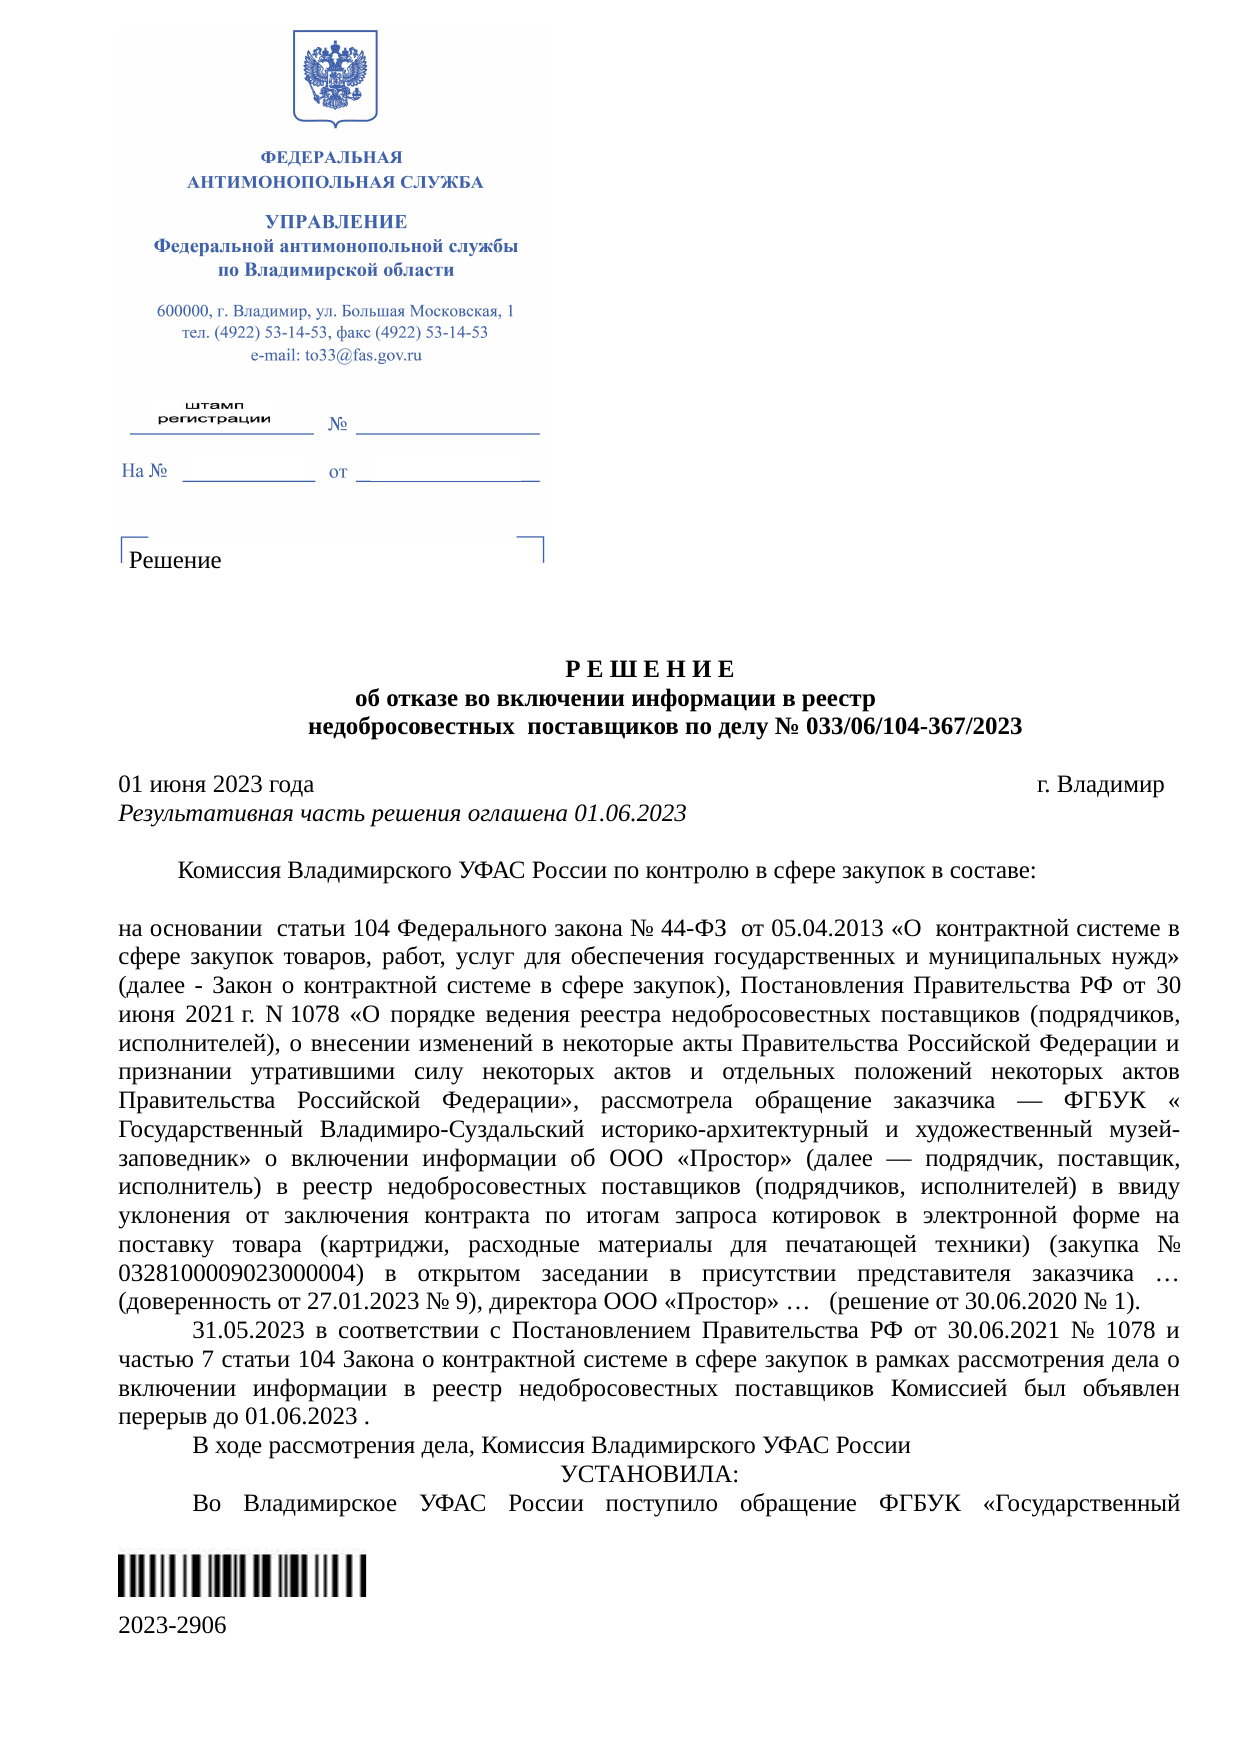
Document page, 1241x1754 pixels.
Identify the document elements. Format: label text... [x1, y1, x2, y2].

subtitle Во Владимирское УФАС России поступило обращение ФГБУК «Государственный [118, 1488, 1181, 1516]
text Решение [129, 545, 537, 574]
subtitle 31.05.2023 в соответствии с Постановлением Правительства РФ от 30.06.2021 № 1078 и частью 7 статьи 104 Закона о контрактной системе в сфере закупок в рамках рассмотрения дела о включении информации в реестр недобросовестных поставщиков Комиссией был объявлен перерыв до 01.06.2023 . [118, 1315, 1181, 1430]
table_header [664, 159, 1181, 596]
text Р Е Ш Е Н И Е [118, 654, 1181, 683]
text Комиссия Владимирского УФАС России по контролю в сфере закупок в составе: [118, 855, 1181, 884]
text Результативная часть решения оглашена 01.06.2023 [118, 798, 1181, 826]
text об отказе во включении информации в реестр [118, 683, 1181, 711]
picture [118, 1548, 367, 1597]
text недобросовестных поставщиков по делу № 033/06/104-367/2023 [118, 711, 1181, 740]
text на основании статьи 104 Федерального закона № 44-ФЗ от 05.04.2013 «О контрактной системе в сфере закупок товаров, работ, услуг для обеспечения государственных и муниципальных нужд» (далее - Закон о контрактной системе в сфере закупок), Постановления Правительства РФ от 30 июня 2021 г. N 1078 «О порядке ведения реестра недобросовестных поставщиков (подрядчиков, исполнителей), о внесении изменений в некоторые акты Правительства Российской Федерации и признании утратившими силу некоторых актов и отдельных положений некоторых актов Правительства Российской Федерации», рассмотрела обращение заказчика — ФГБУК « Государственный Владимиро-Суздальский историко-архитектурный и художественный музей-заповедник» о включении информации об ООО «Простор» (далее — подрядчик, поставщик, исполнитель) в реестр недобросовестных поставщиков (подрядчиков, исполнителей) в ввиду уклонения от заключения контракта по итогам запроса котировок в электронной форме на поставку товара (картриджи, расходные материалы для печатающей техники) (закупка № 0328100009023000004) в открытом заседании в присутствии представителя заказчика … (доверенность от 27.01.2023 № 9), директора ООО «Простор» … (решение от 30.06.2020 № 1). [118, 913, 1181, 1315]
subtitle В ходе рассмотрения дела, Комиссия Владимирского УФАС России [118, 1430, 1181, 1459]
text УСТАНОВИЛА: [118, 1459, 1181, 1488]
text 01 июня 2023 года г. Владимир [118, 769, 1181, 798]
picture [118, 29, 550, 567]
